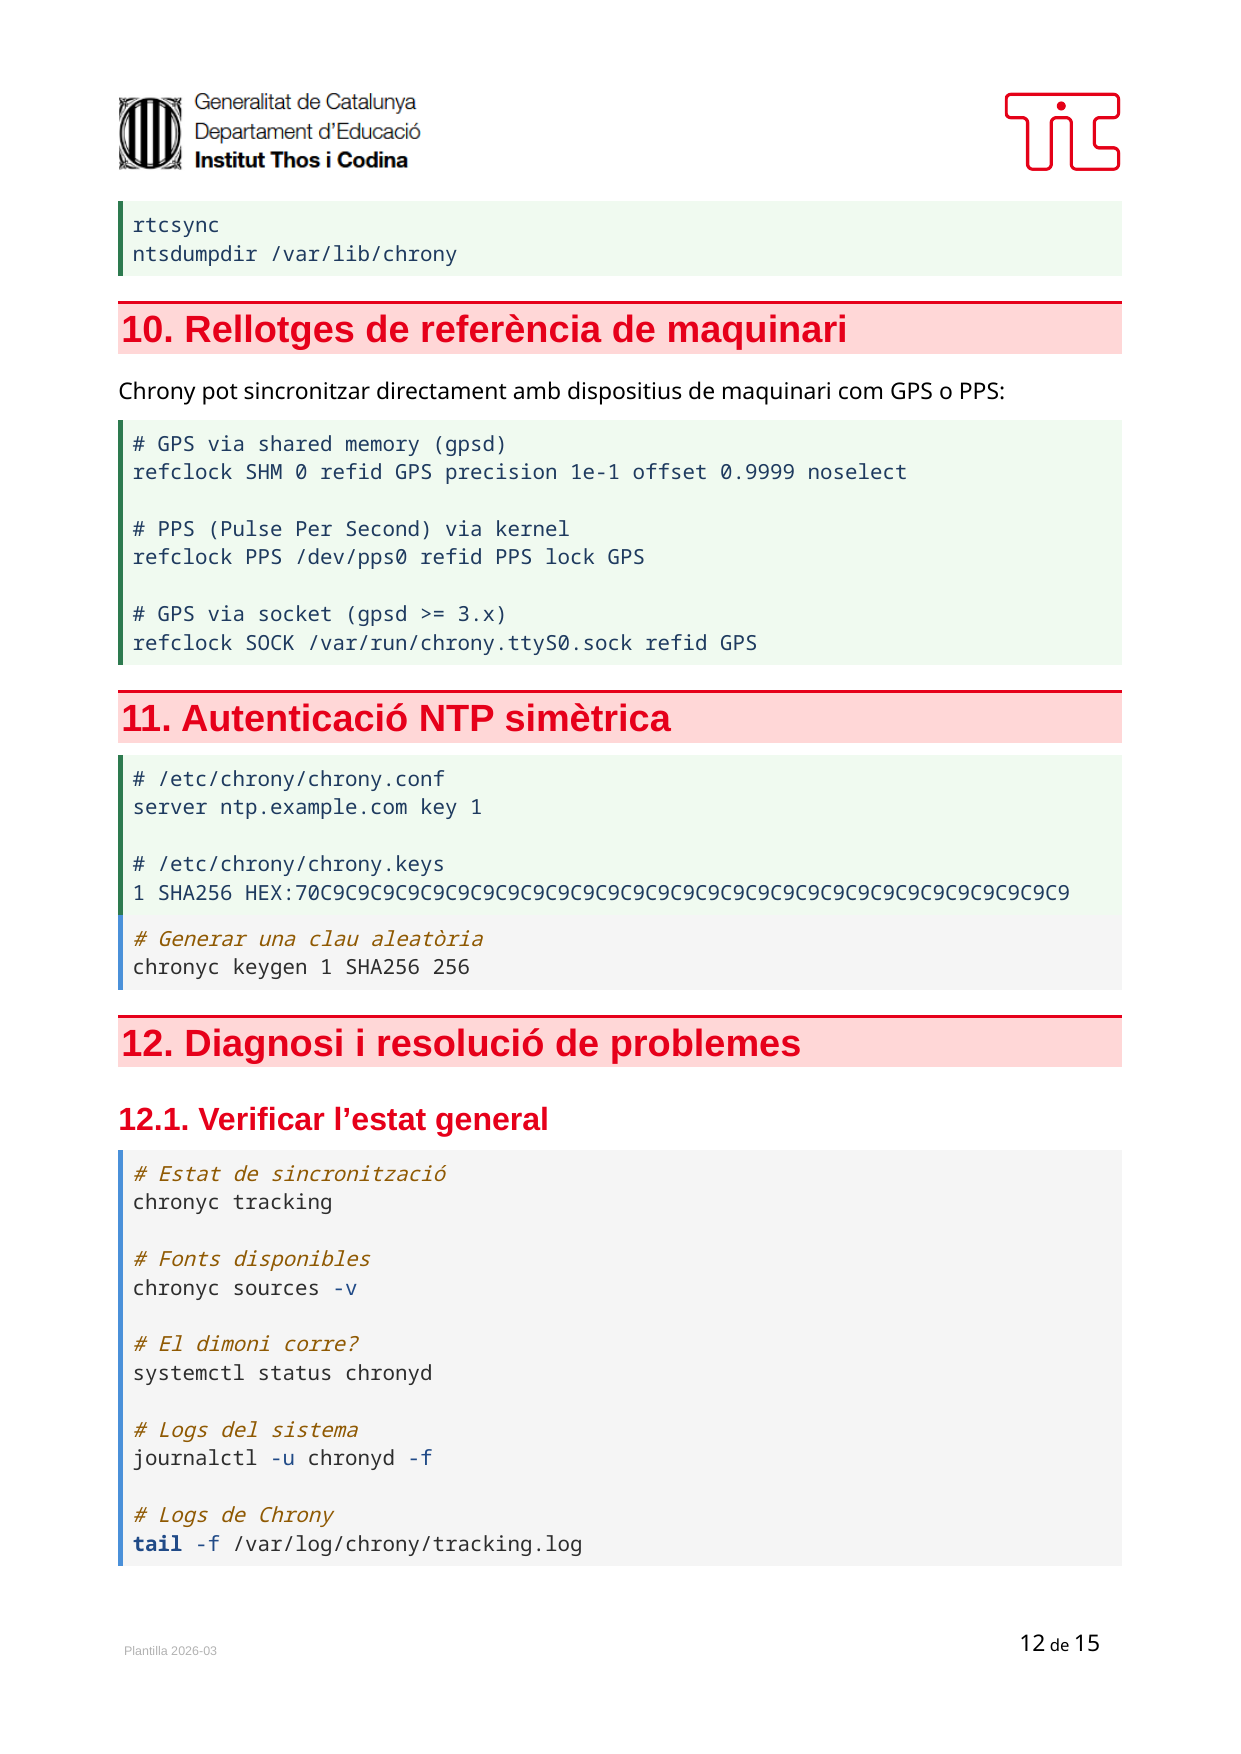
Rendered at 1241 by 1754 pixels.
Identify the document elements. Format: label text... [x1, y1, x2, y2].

text # Logs de Chrony [123, 1500, 1122, 1529]
text # /etc/chrony/chrony.conf [123, 755, 1122, 792]
text 1 SHA256 HEX:70C9C9C9C9C9C9C9C9C9C9C9C9C9C9C9C9C9C9C9C9C9C9C9C9C9C9C9C9C9C9 [123, 878, 1122, 915]
subtitle 12. Diagnosi i resolució de problemes [118, 1018, 1122, 1067]
picture [118, 92, 422, 171]
text chronyc tracking [123, 1187, 1122, 1216]
text systemctl status chronyd [123, 1358, 1122, 1386]
picture [1004, 92, 1123, 171]
text tail -f /var/log/chrony/tracking.log [123, 1529, 1122, 1566]
text refclock SHM 0 refid GPS precision 1e-1 offset 0.9999 noselect [123, 457, 1122, 486]
text ntsdumpdir /var/lib/chrony [123, 239, 1122, 276]
subtitle 10. Rellotges de referència de maquinari [118, 304, 1122, 354]
text server ntp.example.com key 1 [123, 792, 1122, 821]
subtitle 11. Autenticació NTP simètrica [118, 693, 1122, 743]
text # GPS via shared memory (gpsd) [123, 420, 1122, 457]
text journalctl -u chronyd -f [123, 1443, 1122, 1472]
text # /etc/chrony/chrony.keys [123, 849, 1122, 878]
subtitle 12.1. Verificar l’estat general [118, 1101, 1122, 1138]
text # Estat de sincronització [123, 1150, 1122, 1187]
text # Fonts disponibles [123, 1244, 1122, 1273]
text # Generar una clau aleatòria [123, 915, 1122, 952]
text rtcsync [123, 201, 1122, 239]
text Chrony pot sincronitzar directament amb dispositius de maquinari com GPS o PPS: [118, 375, 1122, 406]
text # Logs del sistema [123, 1415, 1122, 1443]
text # GPS via socket (gpsd >= 3.x) [123, 599, 1122, 628]
text # PPS (Pulse Per Second) via kernel [123, 514, 1122, 542]
text refclock SOCK /var/run/chrony.ttyS0.sock refid GPS [123, 628, 1122, 665]
text chronyc sources -v [123, 1273, 1122, 1301]
text refclock PPS /dev/pps0 refid PPS lock GPS [123, 542, 1122, 571]
text chronyc keygen 1 SHA256 256 [123, 952, 1122, 990]
text # El dimoni corre? [123, 1329, 1122, 1358]
